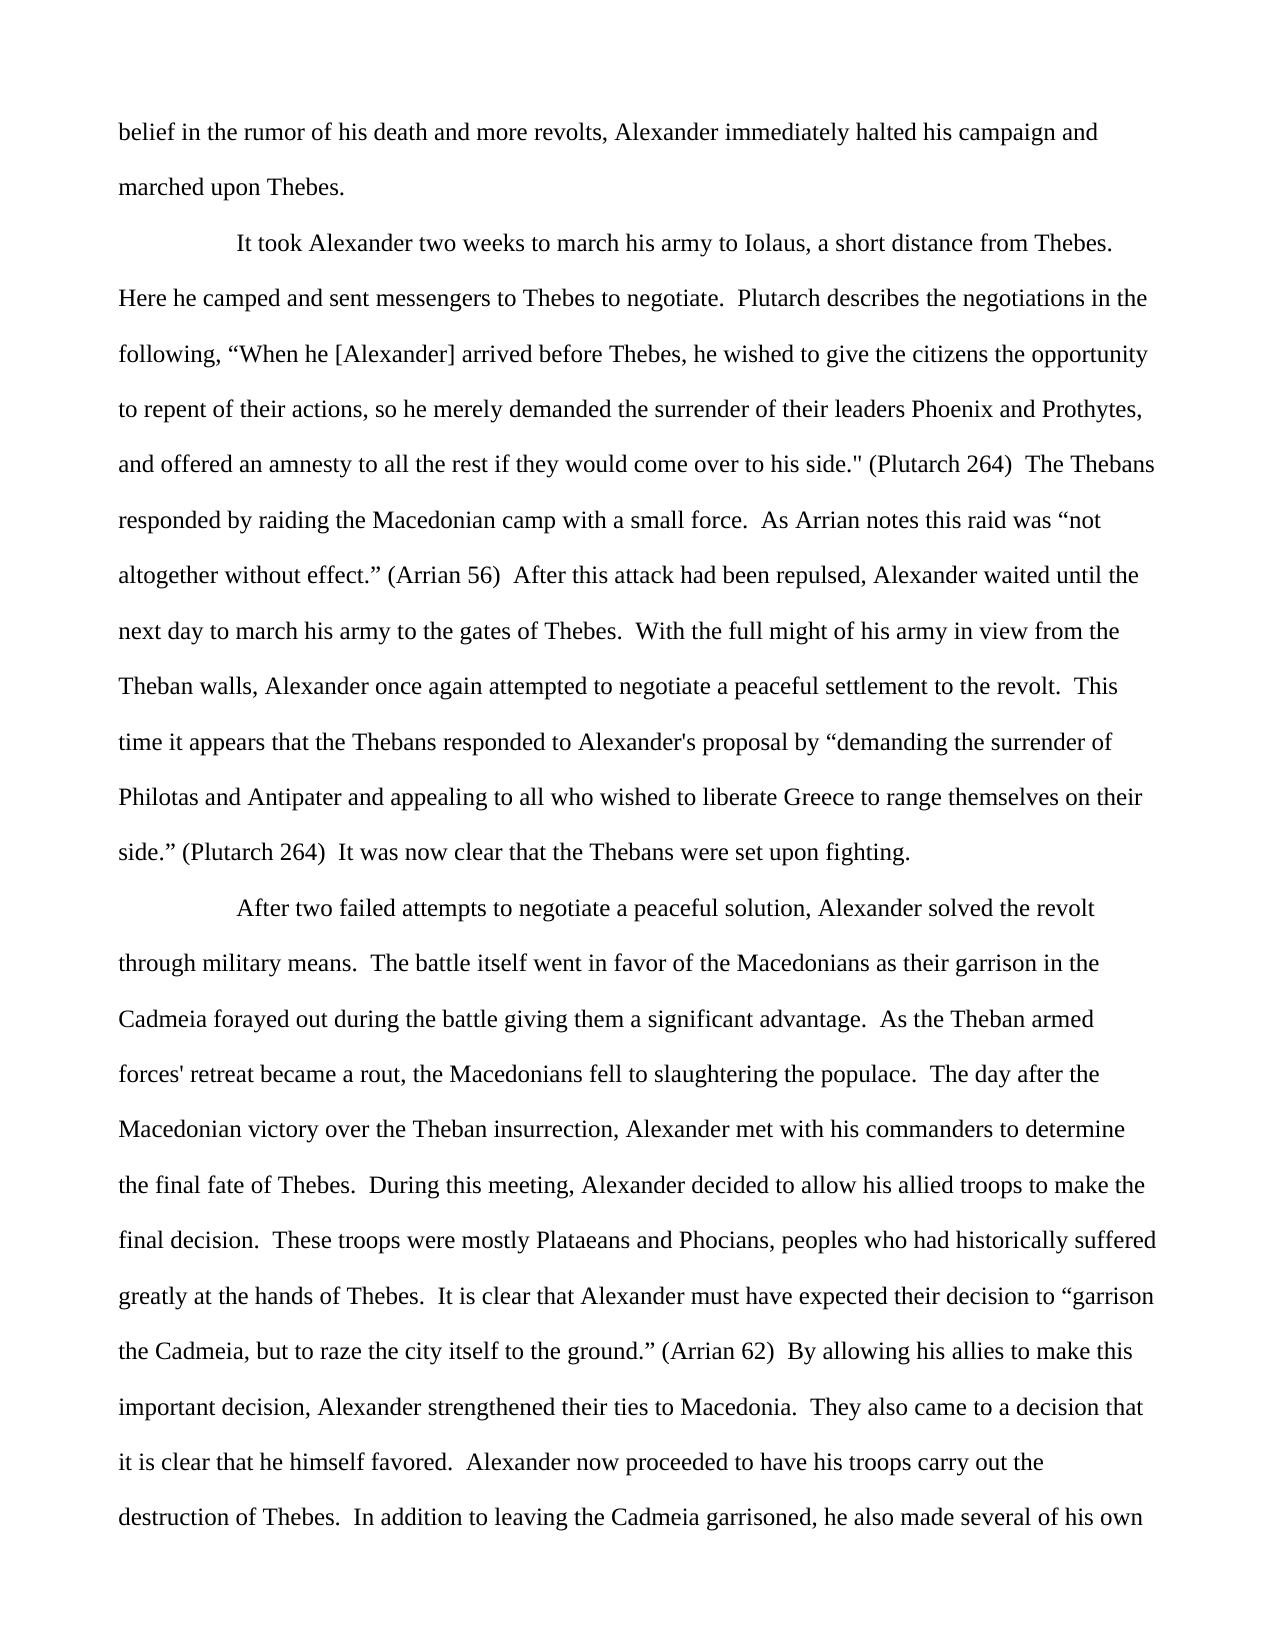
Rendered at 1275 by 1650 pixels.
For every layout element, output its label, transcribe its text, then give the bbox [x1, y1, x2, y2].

text It took Alexander two weeks to march his army to Iolaus, a short distance from Thebes. Here he camped and sent messengers to Thebes to negotiate. Plutarch describes the negotiations in the following, “When he [Alexander] arrived before Thebes, he wished to give the citizens the opportunity to repent of their actions, so he merely demanded the surrender of their leaders Phoenix and Prothytes, and offered an amnesty to all the rest if they would come over to his side." (Plutarch 264) The Thebans responded by raiding the Macedonian camp with a small force. As Arrian notes this raid was “not altogether without effect.” (Arrian 56) After this attack had been repulsed, Alexander waited until the next day to march his army to the gates of Thebes. With the full might of his army in view from the Theban walls, Alexander once again attempted to negotiate a peaceful settlement to the revolt. This time it appears that the Thebans responded to Alexander's proposal by “demanding the surrender of Philotas and Antipater and appealing to all who wished to liberate Greece to range themselves on their side.” (Plutarch 264) It was now clear that the Thebans were set upon fighting. [118, 229, 1157, 866]
text After two failed attempts to negotiate a peaceful solution, Alexander solved the revolt through military means. The battle itself went in favor of the Macedonians as their garrison in the Cadmeia forayed out during the battle giving them a significant advantage. As the Theban armed forces' retreat became a rout, the Macedonians fell to slaughtering the populace. The day after the Macedonian victory over the Theban insurrection, Alexander met with his commanders to determine the final fate of Thebes. During this meeting, Alexander decided to allow his allied troops to make the final decision. These troops were mostly Plataeans and Phocians, peoples who had historically suffered greatly at the hands of Thebes. It is clear that Alexander must have expected their decision to “garrison the Cadmeia, but to raze the city itself to the ground.” (Arrian 62) By allowing his allies to make this important decision, Alexander strengthened their ties to Macedonia. They also came to a decision that it is clear that he himself favored. Alexander now proceeded to have his troops carry out the destruction of Thebes. In addition to leaving the Cadmeia garrisoned, he also made several of his own [118, 894, 1157, 1531]
text belief in the rumor of his death and more revolts, Alexander immediately halted his campaign and marched upon Thebes. [118, 118, 1157, 201]
